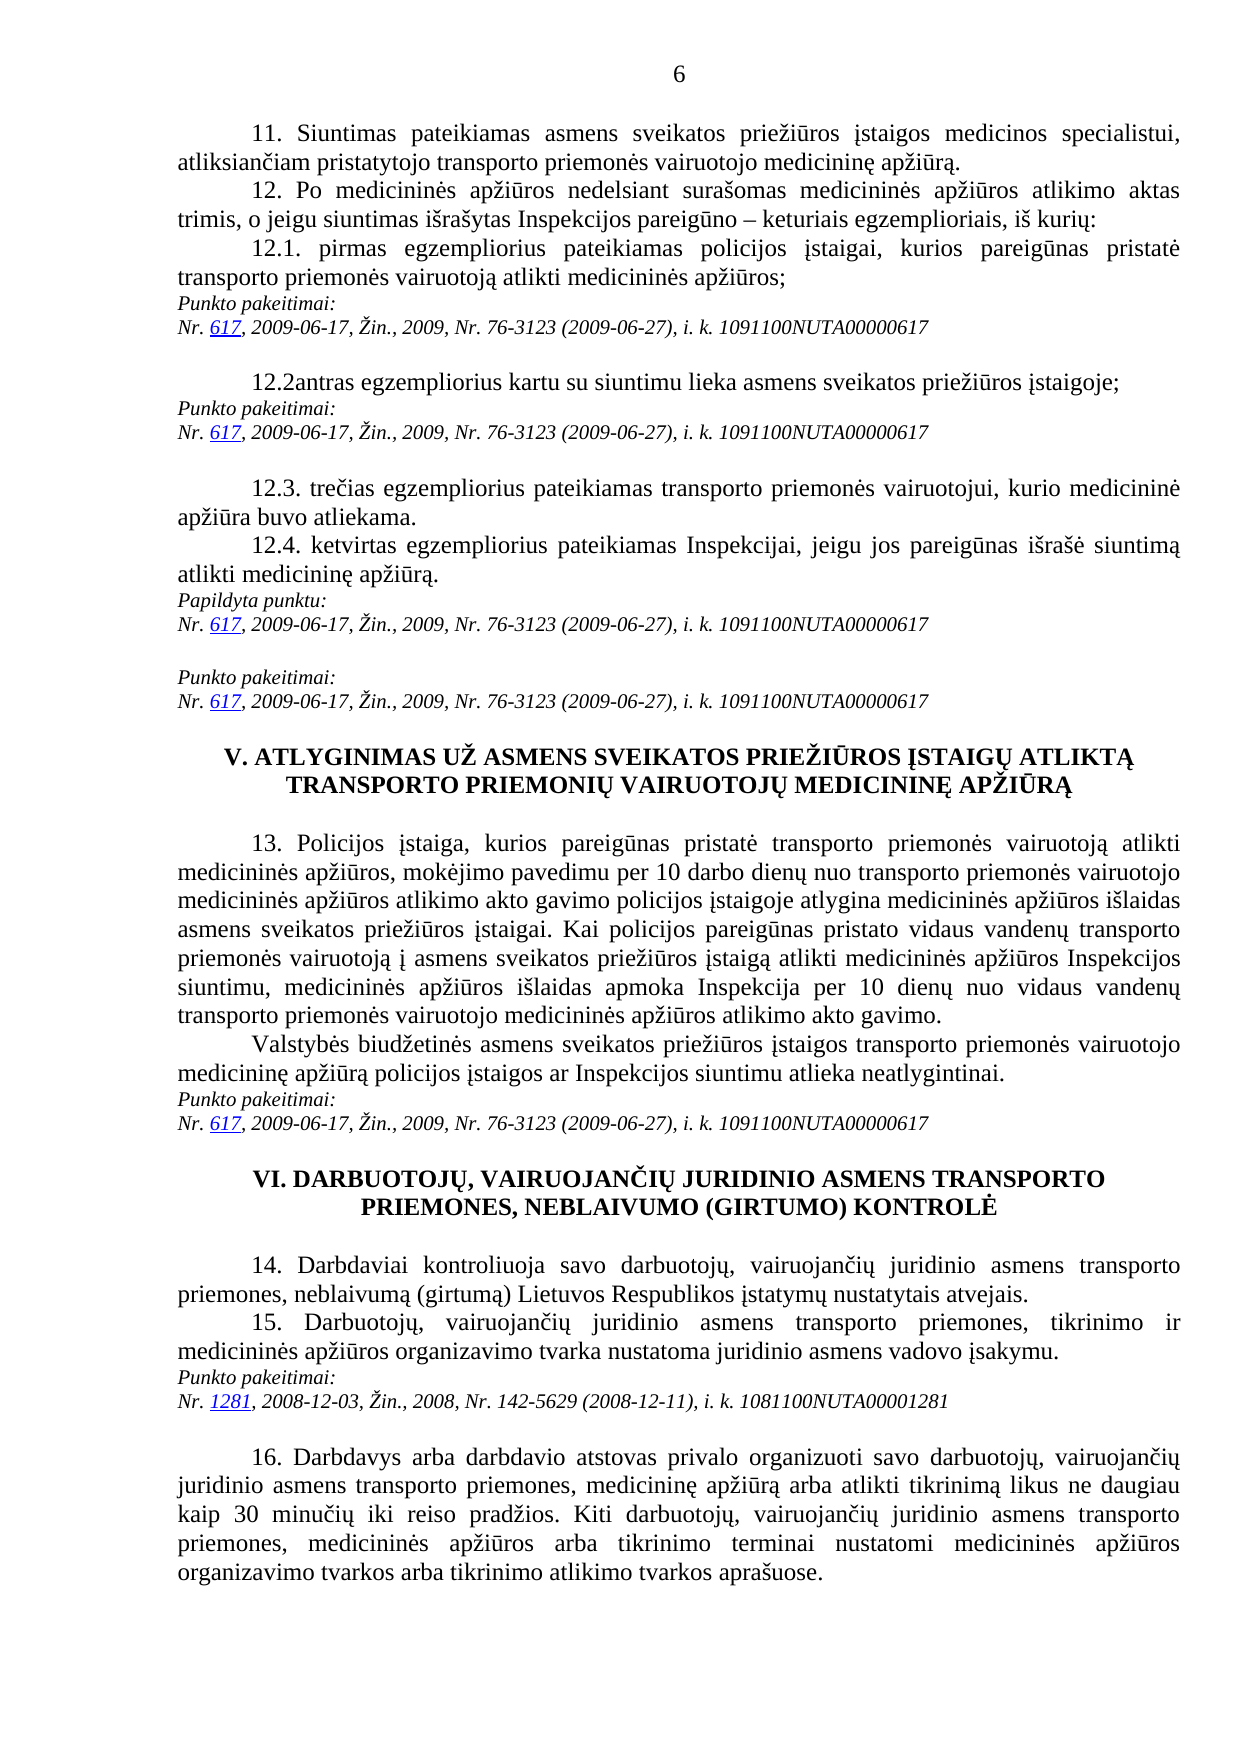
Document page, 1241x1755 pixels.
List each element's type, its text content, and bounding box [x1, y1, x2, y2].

text Nr. 1281, 2008-12-03, Žin., 2008, Nr. 142-5629 (2008-12-11), i. k. 1081100NUTA00001281 [177, 1389, 1181, 1413]
text Nr. 617, 2009-06-17, Žin., 2009, Nr. 76-3123 (2009-06-27), i. k. 1091100NUTA00000617 [177, 612, 1181, 636]
text 12. Po medicininės apžiūros nedelsiant surašomas medicininės apžiūros atlikimo aktas trimis, o jeigu siuntimas išrašytas Inspekcijos pareigūno – keturiais egzemplioriais, iš kurių: [177, 176, 1181, 233]
text V. ATLYGINIMAS UŽ ASMENS SVEIKATOS PRIEŽIŪROS ĮSTAIGŲ ATLIKTĄ TRANSPORTO PRIEMONIŲ VAIRUOTOJŲ MEDICININĘ APŽIŪRĄ [177, 742, 1181, 799]
text 16. Darbdavys arba darbdavio atstovas privalo organizuoti savo darbuotojų, vairuojančių juridinio asmens transporto priemones, medicininę apžiūrą arba atlikti tikrinimą likus ne daugiau kaip 30 minučių iki reiso pradžios. Kiti darbuotojų, vairuojančių juridinio asmens transporto priemones, medicininės apžiūros arba tikrinimo terminai nustatomi medicininės apžiūros organizavimo tvarkos arba tikrinimo atlikimo tvarkos aprašuose. [177, 1442, 1181, 1586]
text Nr. 617, 2009-06-17, Žin., 2009, Nr. 76-3123 (2009-06-27), i. k. 1091100NUTA00000617 [177, 315, 1181, 339]
text 14. Darbdaviai kontroliuoja savo darbuotojų, vairuojančių juridinio asmens transporto priemones, neblaivumą (girtumą) Lietuvos Respublikos įstatymų nustatytais atvejais. [177, 1250, 1181, 1307]
text Punkto pakeitimai: [177, 1365, 1181, 1389]
text 12.3. trečias egzempliorius pateikiamas transporto priemonės vairuotojui, kurio medicininė apžiūra buvo atliekama. [177, 473, 1181, 531]
text Punkto pakeitimai: [177, 291, 1181, 315]
text 12.2antras egzempliorius kartu su siuntimu lieka asmens sveikatos priežiūros įstaigoje; [177, 367, 1181, 396]
text Punkto pakeitimai: [177, 396, 1181, 420]
text 13. Policijos įstaiga, kurios pareigūnas pristatė transporto priemonės vairuotoją atlikti medicininės apžiūros, mokėjimo pavedimu per 10 darbo dienų nuo transporto priemonės vairuotojo medicininės apžiūros atlikimo akto gavimo policijos įstaigoje atlygina medicininės apžiūros išlaidas asmens sveikatos priežiūros įstaigai. Kai policijos pareigūnas pristato vidaus vandenų transporto priemonės vairuotoją į asmens sveikatos priežiūros įstaigą atlikti medicininės apžiūros Inspekcijos siuntimu, medicininės apžiūros išlaidas apmoka Inspekcija per 10 dienų nuo vidaus vandenų transporto priemonės vairuotojo medicininės apžiūros atlikimo akto gavimo. [177, 828, 1181, 1029]
text Papildyta punktu: [177, 588, 1181, 612]
text 12.4. ketvirtas egzempliorius pateikiamas Inspekcijai, jeigu jos pareigūnas išrašė siuntimą atlikti medicininę apžiūrą. [177, 531, 1181, 588]
text 12.1. pirmas egzempliorius pateikiamas policijos įstaigai, kurios pareigūnas pristatė transporto priemonės vairuotoją atlikti medicininės apžiūros; [177, 233, 1181, 291]
text Punkto pakeitimai: [177, 665, 1181, 689]
text VI. Darbuotojų, vairuojančių juridinio asmens TRANSPORTO PRIEMONes, NEBLAIVUMO (GIRTUMO) KONTROLĖ [177, 1164, 1181, 1221]
text Punkto pakeitimai: [177, 1087, 1181, 1111]
text 15. Darbuotojų, vairuojančių juridinio asmens transporto priemones, tikrinimo ir medicininės apžiūros organizavimo tvarka nustatoma juridinio asmens vadovo įsakymu. [177, 1307, 1181, 1365]
text Nr. 617, 2009-06-17, Žin., 2009, Nr. 76-3123 (2009-06-27), i. k. 1091100NUTA00000617 [177, 1111, 1181, 1135]
text Valstybės biudžetinės asmens sveikatos priežiūros įstaigos transporto priemonės vairuotojo medicininę apžiūrą policijos įstaigos ar Inspekcijos siuntimu atlieka neatlygintinai. [177, 1029, 1181, 1087]
text 11. Siuntimas pateikiamas asmens sveikatos priežiūros įstaigos medicinos specialistui, atliksiančiam pristatytojo transporto priemonės vairuotojo medicininę apžiūrą. [177, 118, 1181, 176]
text Nr. 617, 2009-06-17, Žin., 2009, Nr. 76-3123 (2009-06-27), i. k. 1091100NUTA00000617 [177, 420, 1181, 444]
text Nr. 617, 2009-06-17, Žin., 2009, Nr. 76-3123 (2009-06-27), i. k. 1091100NUTA00000617 [177, 689, 1181, 713]
